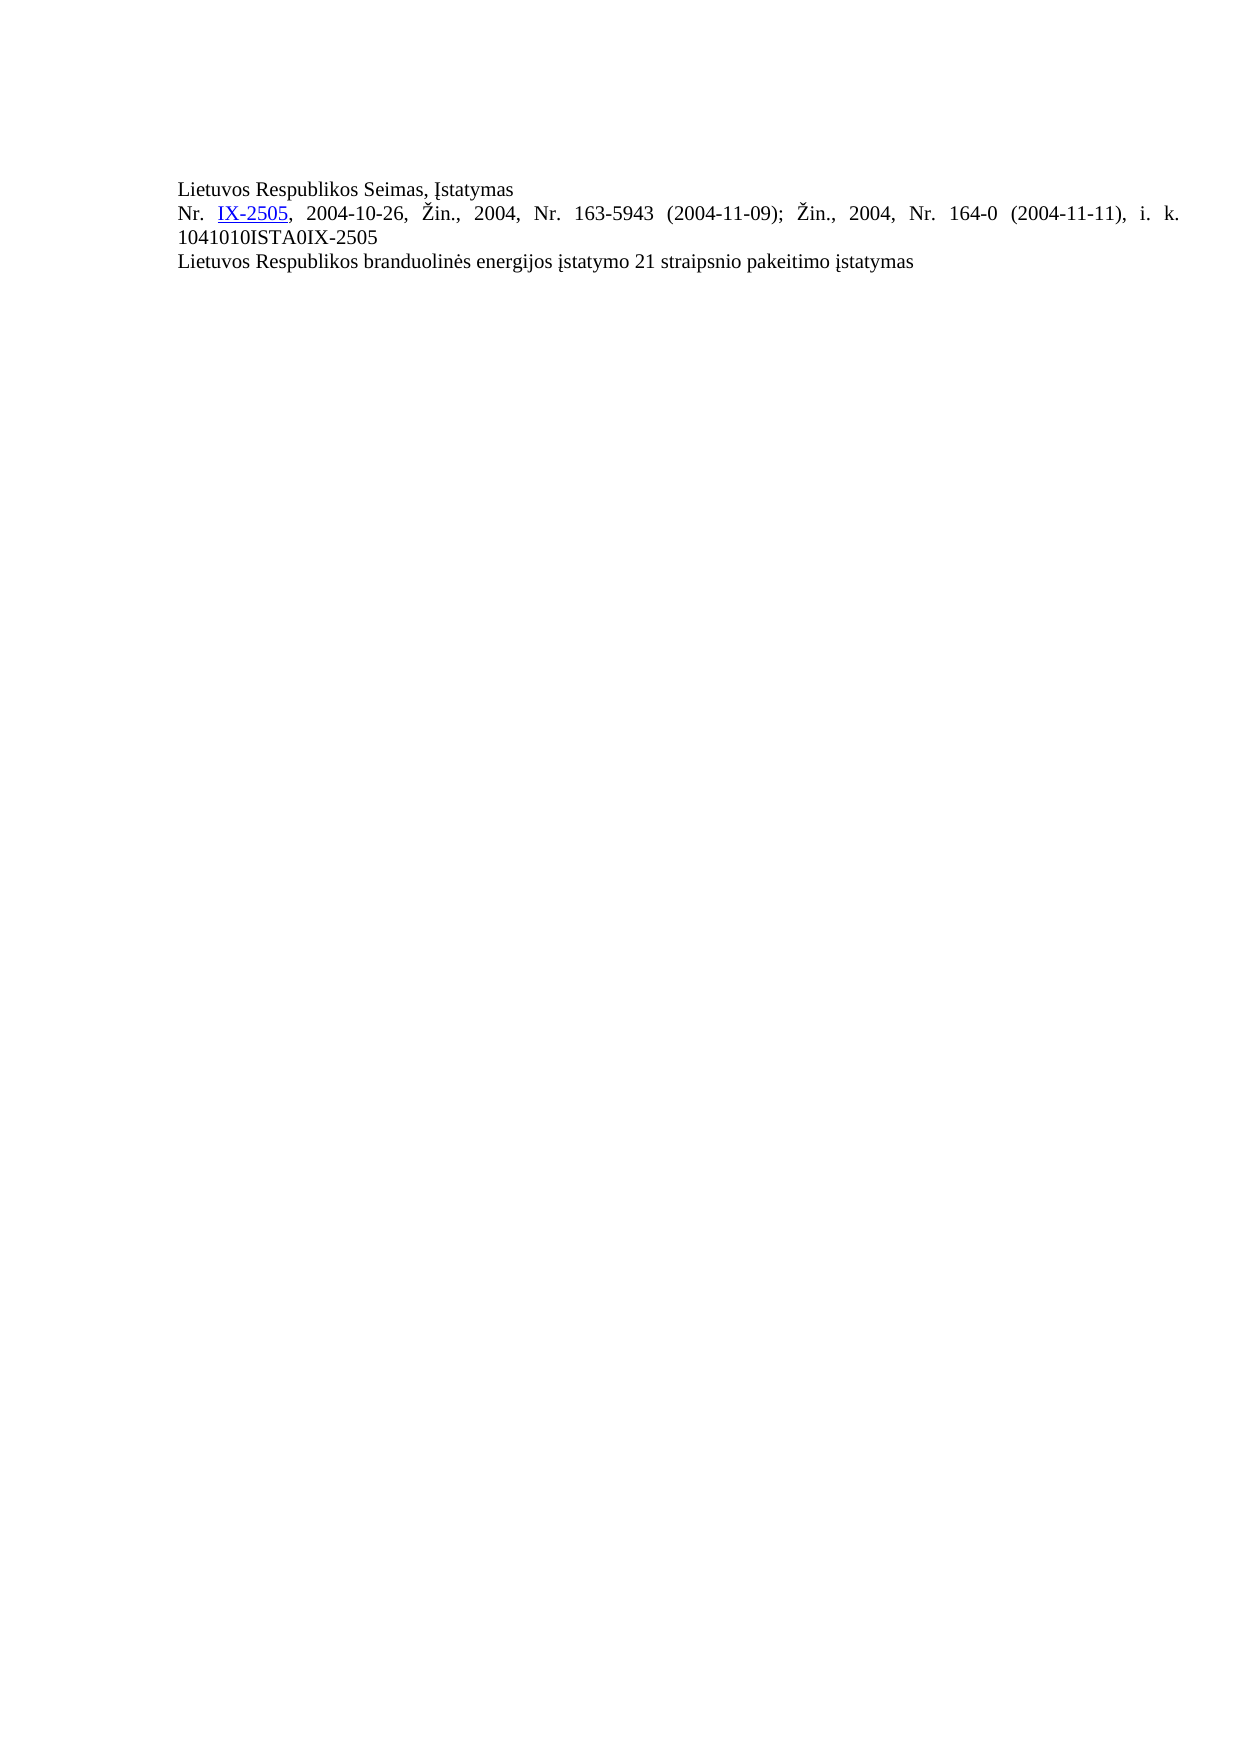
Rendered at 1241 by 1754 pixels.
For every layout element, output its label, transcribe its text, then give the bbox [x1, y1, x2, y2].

text Nr. IX-2505, 2004-10-26, Žin., 2004, Nr. 163-5943 (2004-11-09); Žin., 2004, Nr. 164-0 (2004-11-11), i. k. 1041010ISTA0IX-2505 [177, 201, 1181, 249]
text Lietuvos Respublikos branduolinės energijos įstatymo 21 straipsnio pakeitimo įstatymas [177, 249, 1181, 273]
text Lietuvos Respublikos Seimas, Įstatymas [177, 177, 1181, 201]
